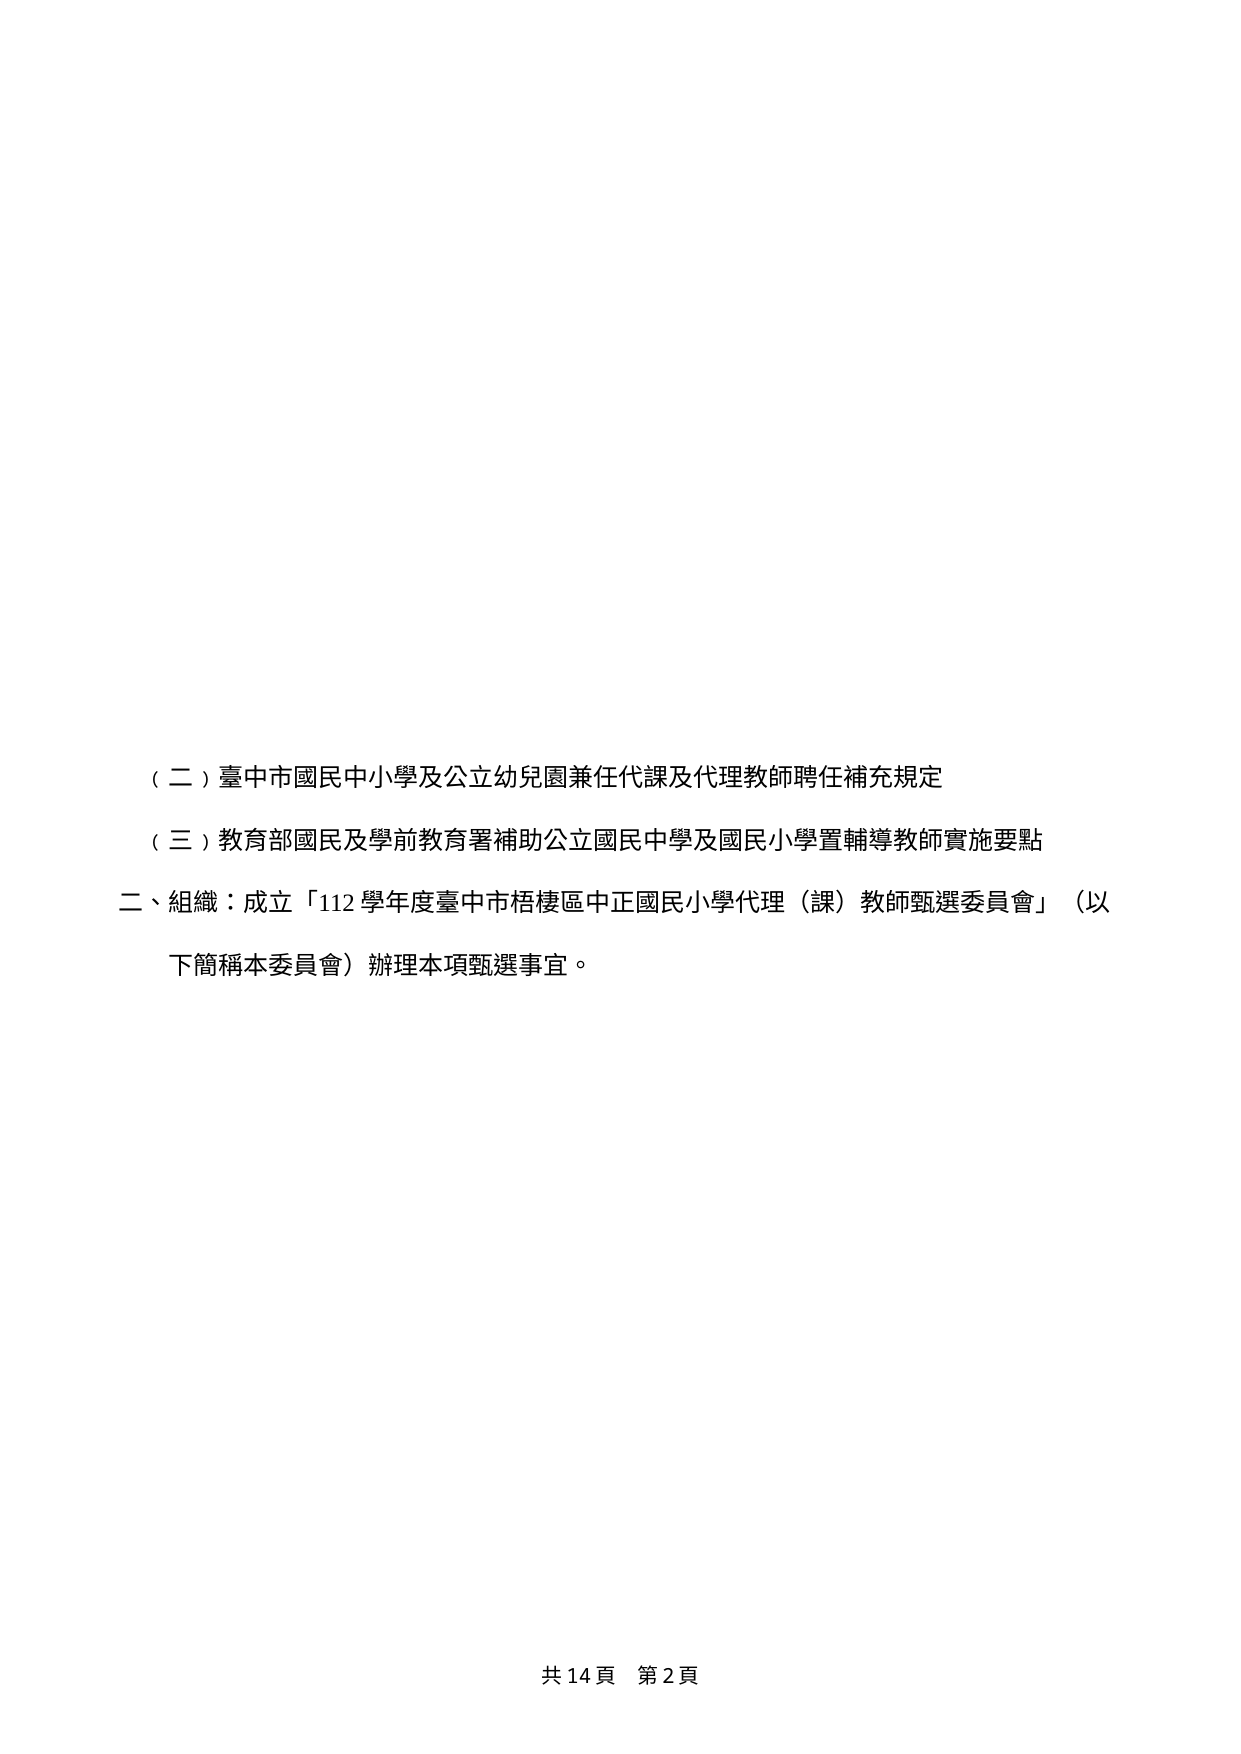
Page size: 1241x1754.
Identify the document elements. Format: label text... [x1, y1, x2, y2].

text ﹙三﹚教育部國民及學前教育署補助公立國民中學及國民小學置輔導教師實施要點 [143, 797, 1122, 859]
text ﹙二﹚臺中市國民中小學及公立幼兒園兼任代課及代理教師聘任補充規定 [143, 734, 1122, 797]
text 二、組織：成立「112學年度臺中市梧棲區中正國民小學代理（課）教師甄選委員會」（以下簡稱本委員會）辦理本項甄選事宜。 [118, 859, 1122, 984]
